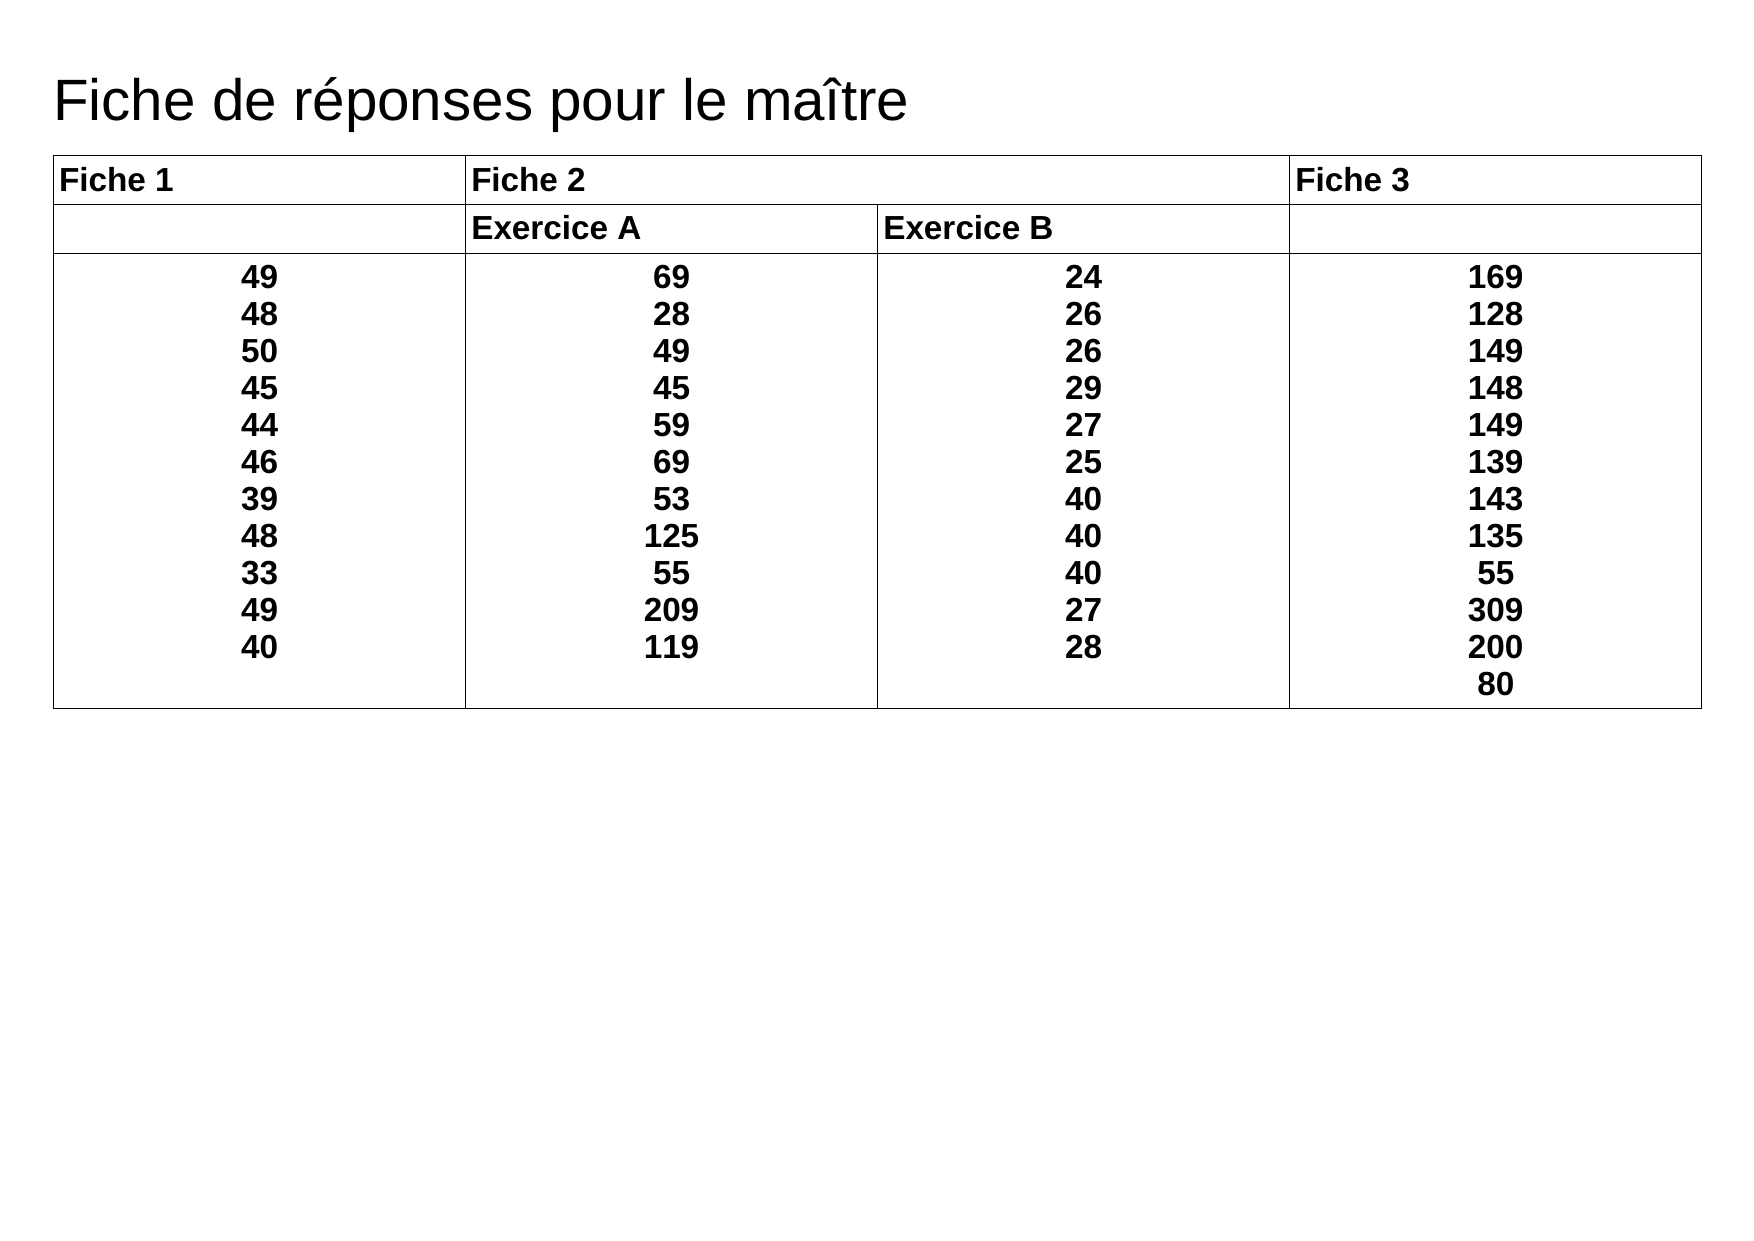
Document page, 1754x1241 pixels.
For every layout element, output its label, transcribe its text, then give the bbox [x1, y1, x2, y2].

table_header Fiche 1 [54, 156, 465, 204]
table_cell 169 128 149 148 149 139 143 135 55 309 200 80 [1290, 254, 1701, 708]
table_header Fiche 3 [1290, 156, 1701, 204]
text Fiche de réponses pour le maître [53, 67, 1702, 132]
table_cell 69 28 49 45 59 69 53 125 55 209 119 [466, 254, 877, 708]
table_cell 24 26 26 29 27 25 40 40 40 27 28 [878, 254, 1289, 708]
table_header Fiche 2 [466, 156, 1289, 204]
table_cell Exercice A [466, 205, 877, 253]
table_cell [1290, 205, 1701, 253]
table_cell [54, 205, 465, 253]
table_cell 49 48 50 45 44 46 39 48 33 49 40 [54, 254, 465, 708]
table_cell Exercice B [878, 205, 1289, 253]
